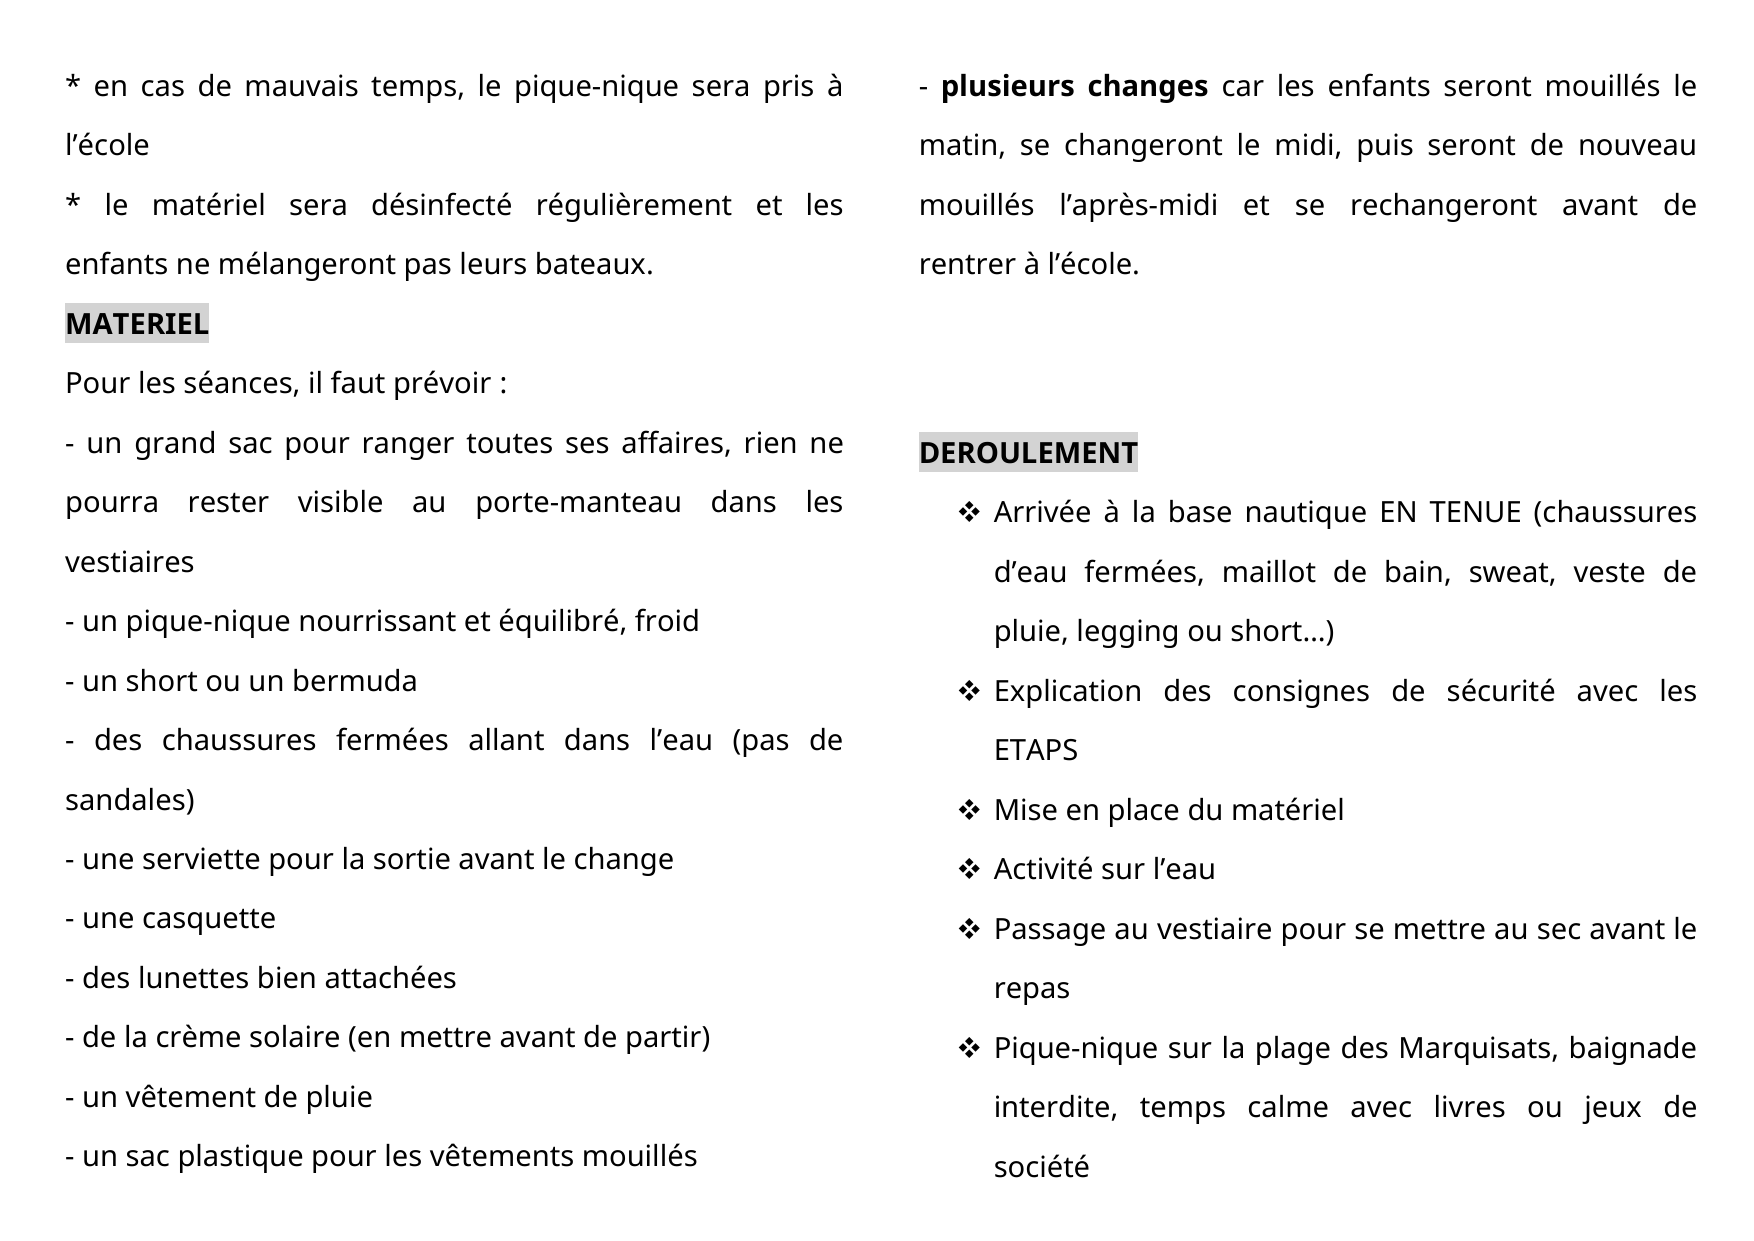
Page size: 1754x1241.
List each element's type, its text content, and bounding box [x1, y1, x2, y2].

text - un short ou un bermuda [65, 660, 845, 699]
text - un pique-nique nourrissant et équilibré, froid [65, 600, 845, 640]
text - de la crème solaire (en mettre avant de partir) [65, 1017, 845, 1056]
list Passage au vestiaire pour se mettre au sec avant le repas [956, 908, 1698, 1007]
text - des chaussures fermées allant dans l’eau (pas de sandales) [65, 719, 845, 818]
text DEROULEMENT [918, 432, 1698, 472]
list Pique-nique sur la plage des Marquisats, baignade interdite, temps calme avec livres ou jeux de société [956, 1027, 1698, 1186]
list Mise en place du matériel [956, 789, 1698, 829]
text - plusieurs changes car les enfants seront mouillés le matin, se changeront le midi, puis seront de nouveau mouillés l’après-midi et se rechangeront avant de rentrer à l’école. [918, 65, 1698, 283]
text - une serviette pour la sortie avant le change [65, 838, 845, 878]
list Explication des consignes de sécurité avec les ETAPS [956, 670, 1698, 769]
text Pour les séances, il faut prévoir : [65, 362, 845, 402]
list Arrivée à la base nautique EN TENUE (chaussures d’eau fermées, maillot de bain, sweat, veste de pluie, legging ou short…) [956, 492, 1698, 650]
text MATERIEL [65, 303, 845, 343]
text * en cas de mauvais temps, le pique-nique sera pris à l’école [65, 65, 845, 164]
text - des lunettes bien attachées [65, 957, 845, 997]
text - un grand sac pour ranger toutes ses affaires, rien ne pourra rester visible au porte-manteau dans les vestiaires [65, 422, 845, 581]
text - un sac plastique pour les vêtements mouillés [65, 1136, 845, 1175]
text * le matériel sera désinfecté régulièrement et les enfants ne mélangeront pas leurs bateaux. [65, 184, 845, 283]
list Activité sur l’eau [956, 849, 1698, 888]
text - une casquette [65, 898, 845, 937]
text - un vêtement de pluie [65, 1076, 845, 1116]
